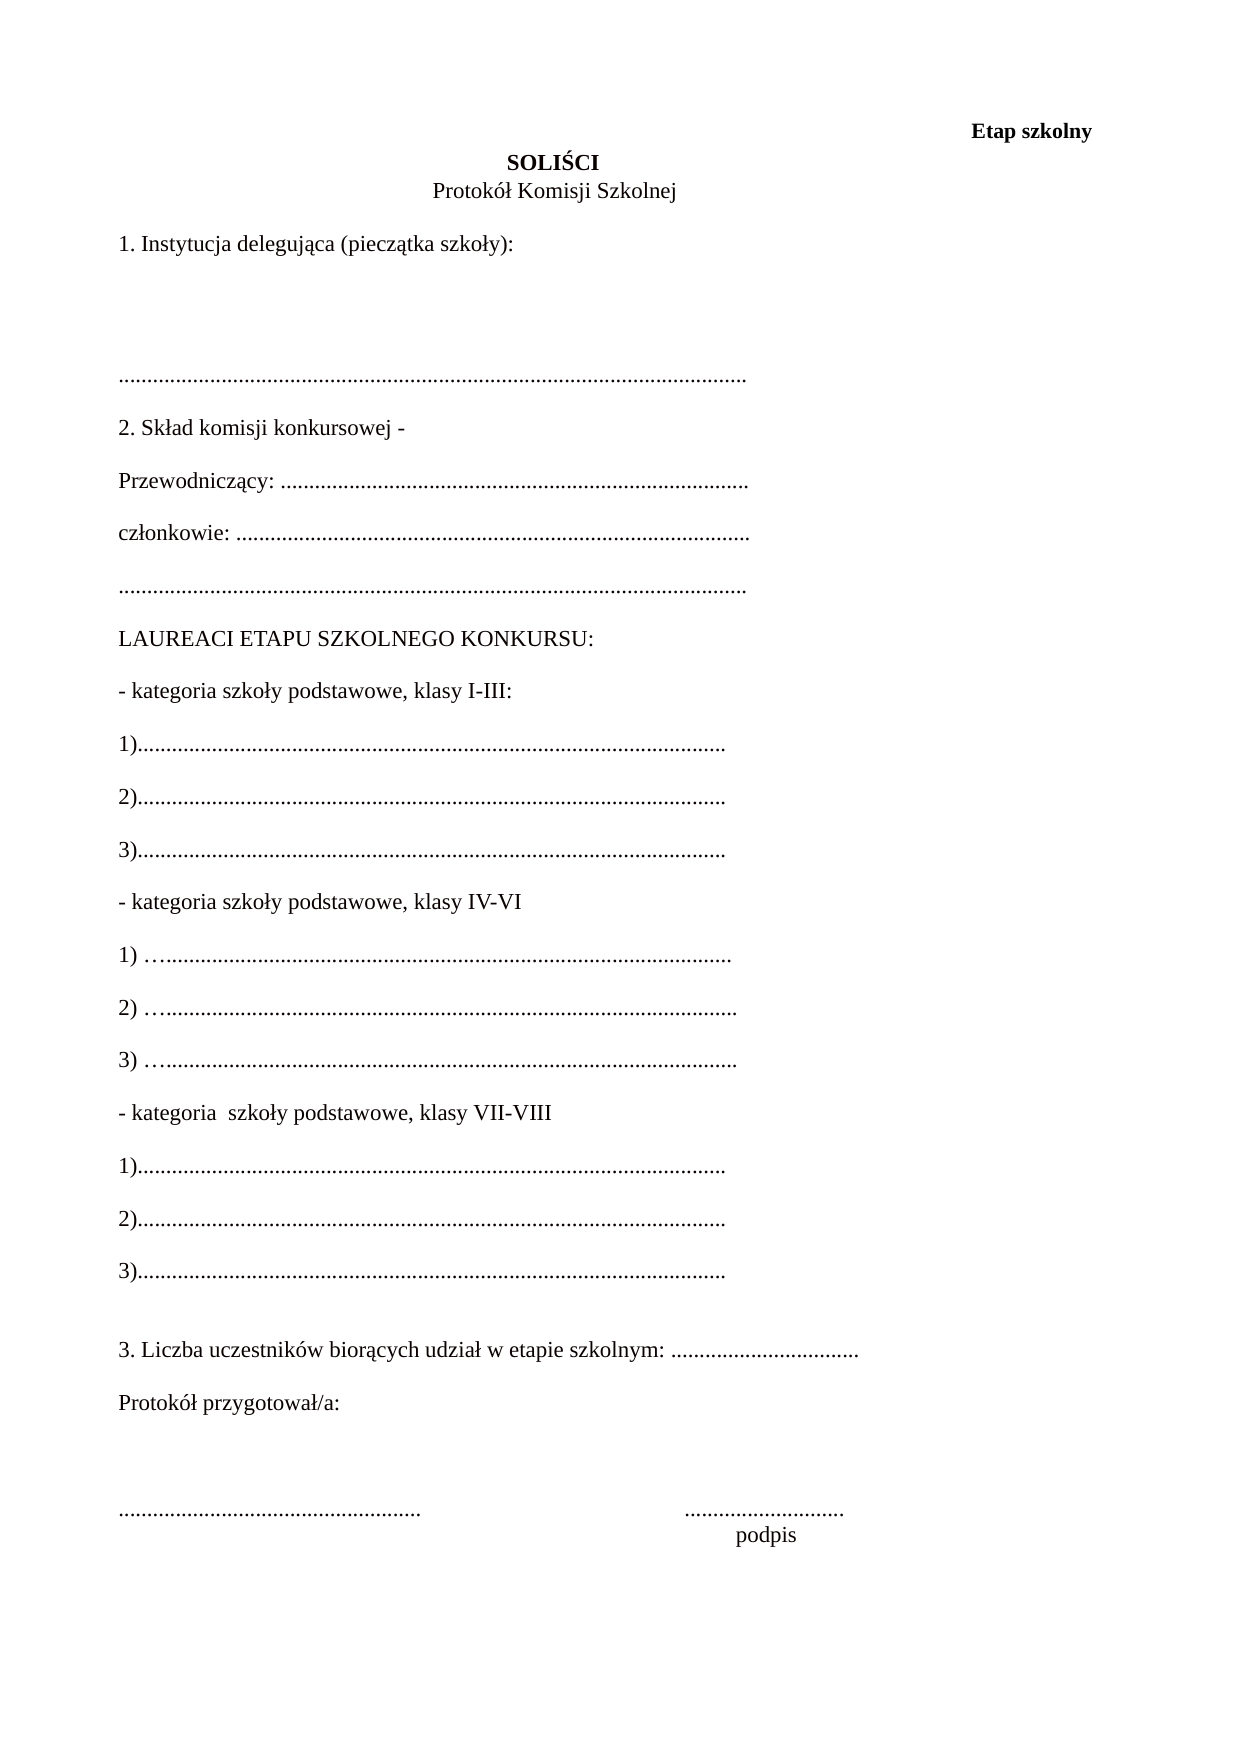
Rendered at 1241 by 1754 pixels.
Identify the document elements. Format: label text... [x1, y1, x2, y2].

text 3) ….................................................................................................... - kategoria szkoły podstawowe, klasy VII-VIII 1)....................................................................................................... [118, 1047, 1122, 1178]
text - kategoria szkoły podstawowe, klasy IV-VI [118, 888, 1122, 915]
text podpis [118, 1521, 1122, 1547]
text SOLIŚCI [118, 143, 1122, 177]
text Etap szkolny [118, 118, 1122, 143]
text Protokół przygotował/a: [118, 1389, 1122, 1416]
text Protokół Komisji Szkolnej 1. Instytucja delegująca (pieczątka szkoły): [118, 177, 1122, 256]
text 1) …................................................................................................... [118, 941, 1122, 967]
text 2) ….................................................................................................... [118, 994, 1122, 1020]
text ..................................................... ............................ [118, 1442, 1122, 1521]
text 2)....................................................................................................... 3)....................................................................................................... 3. Liczba uczestników biorących udział w etapie szkolnym: ................................. [118, 1205, 1122, 1389]
text .............................................................................................................. 2. Skład komisji konkursowej - Przewodniczący: .................................................................................. członkowie: .......................................................................................... .............................................................................................................. LAUREACI ETAPU SZKOLNEGO KONKURSU: - kategoria szkoły podstawowe, klasy I-III: 1)....................................................................................................... 2)....................................................................................................... 3)....................................................................................................... [118, 335, 1122, 862]
